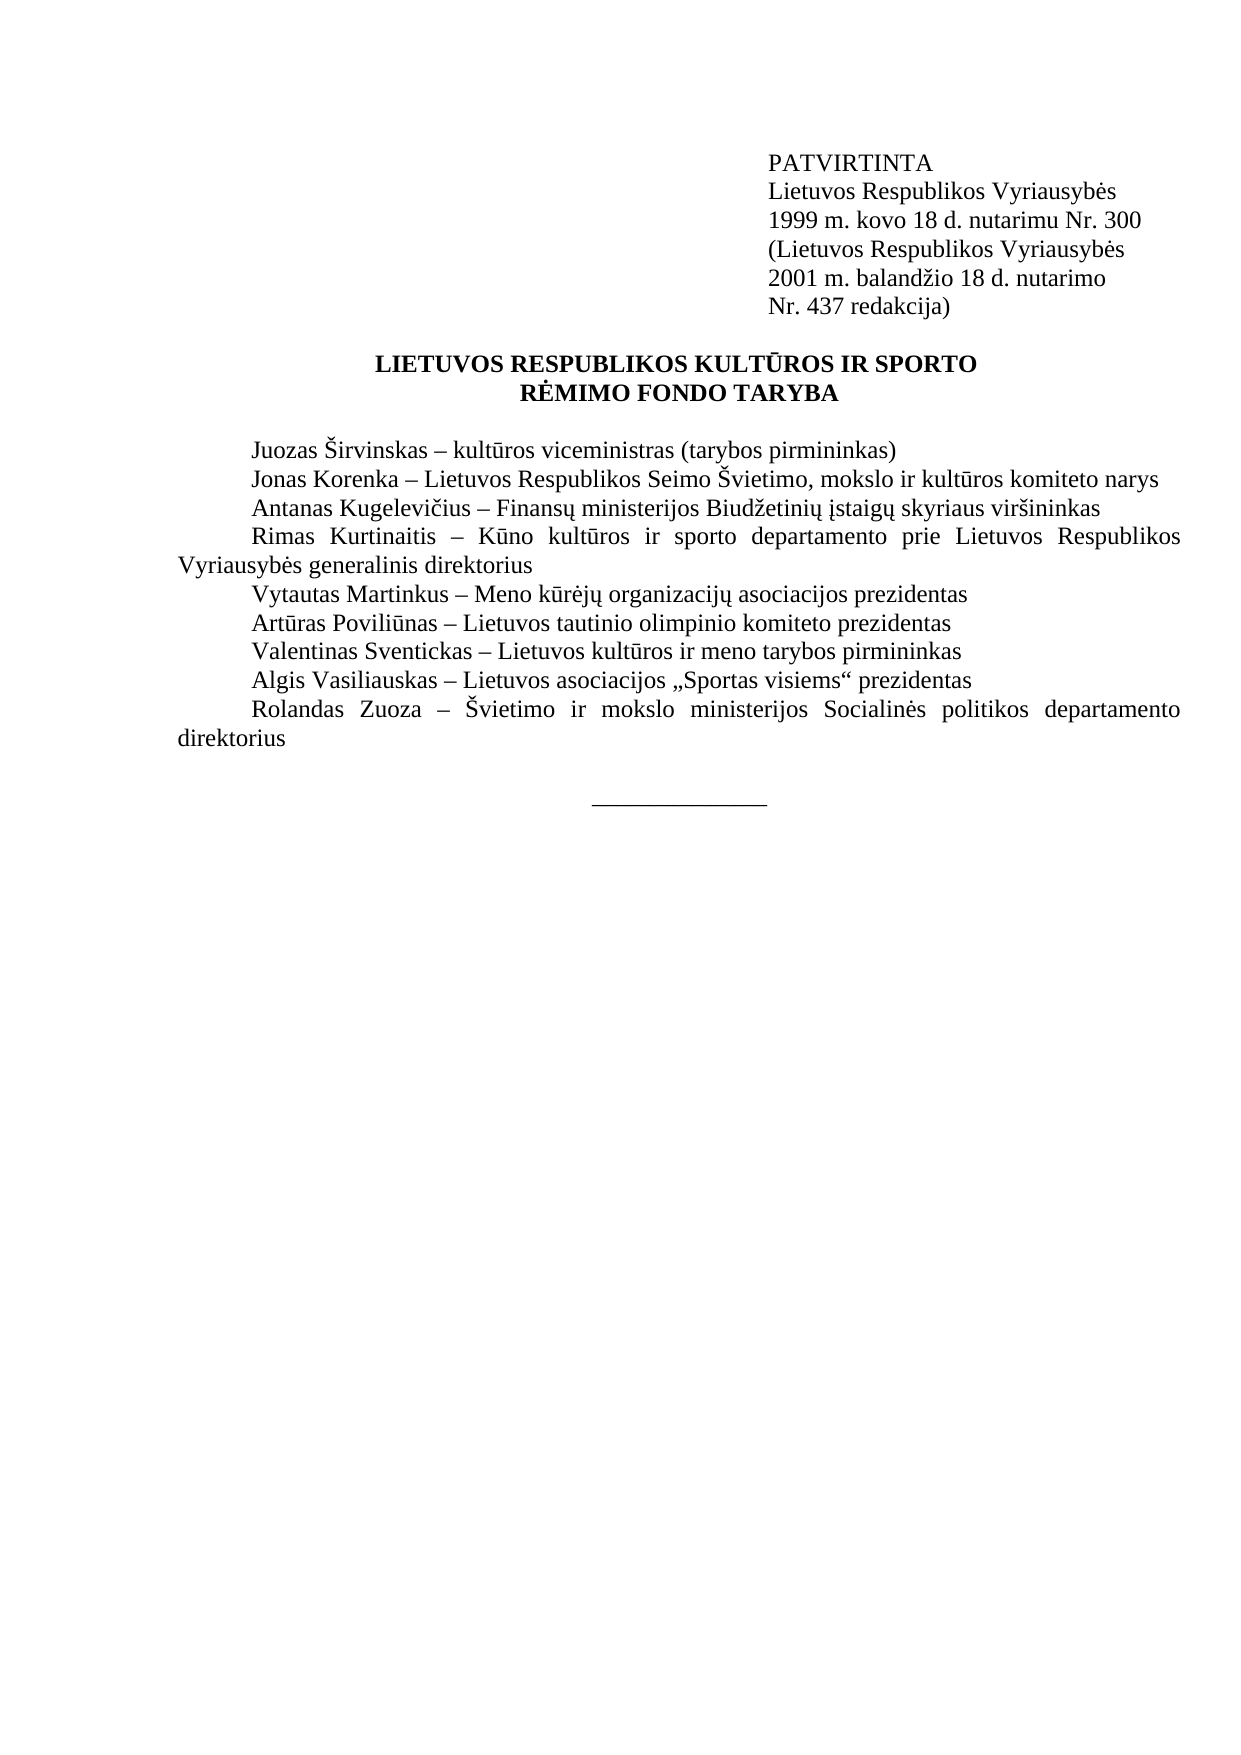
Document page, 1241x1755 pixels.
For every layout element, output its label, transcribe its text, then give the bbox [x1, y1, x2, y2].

text Jonas Korenka – Lietuvos Respublikos Seimo Švietimo, mokslo ir kultūros komiteto narys [177, 464, 1181, 493]
text Rimas Kurtinaitis – Kūno kultūros ir sporto departamento prie Lietuvos Respublikos Vyriausybės generalinis direktorius [177, 521, 1181, 579]
text Artūras Poviliūnas – Lietuvos tautinio olimpinio komiteto prezidentas [177, 608, 1181, 636]
text Lietuvos Respublikos Vyriausybės [177, 176, 1181, 205]
text 1999 m. kovo 18 d. nutarimu Nr. 300 [177, 205, 1181, 234]
text Nr. 437 redakcija) [768, 291, 1181, 320]
text 2001 m. balandžio 18 d. nutarimo [768, 263, 1181, 291]
text PATVIRTINTA [177, 148, 1181, 176]
text RĖMIMO FONDO TARYBA [177, 378, 1181, 406]
text Vytautas Martinkus – Meno kūrėjų organizacijų asociacijos prezidentas [177, 579, 1181, 608]
text Algis Vasiliauskas – Lietuvos asociacijos „Sportas visiems“ prezidentas [177, 665, 1181, 694]
text Rolandas Zuoza – Švietimo ir mokslo ministerijos Socialinės politikos departamento direktorius [177, 694, 1181, 751]
text (Lietuvos Respublikos Vyriausybės [177, 234, 1181, 263]
text Antanas Kugelevičius – Finansų ministerijos Biudžetinių įstaigų skyriaus viršininkas [177, 493, 1181, 521]
text Valentinas Sventickas – Lietuvos kultūros ir meno tarybos pirmininkas [177, 636, 1181, 665]
text Juozas Širvinskas – kultūros viceministras (tarybos pirmininkas) [177, 435, 1181, 464]
text ______________ [177, 780, 1181, 809]
text Lietuvos Respublikos KULTŪROS IR SPORTO [177, 349, 1181, 378]
